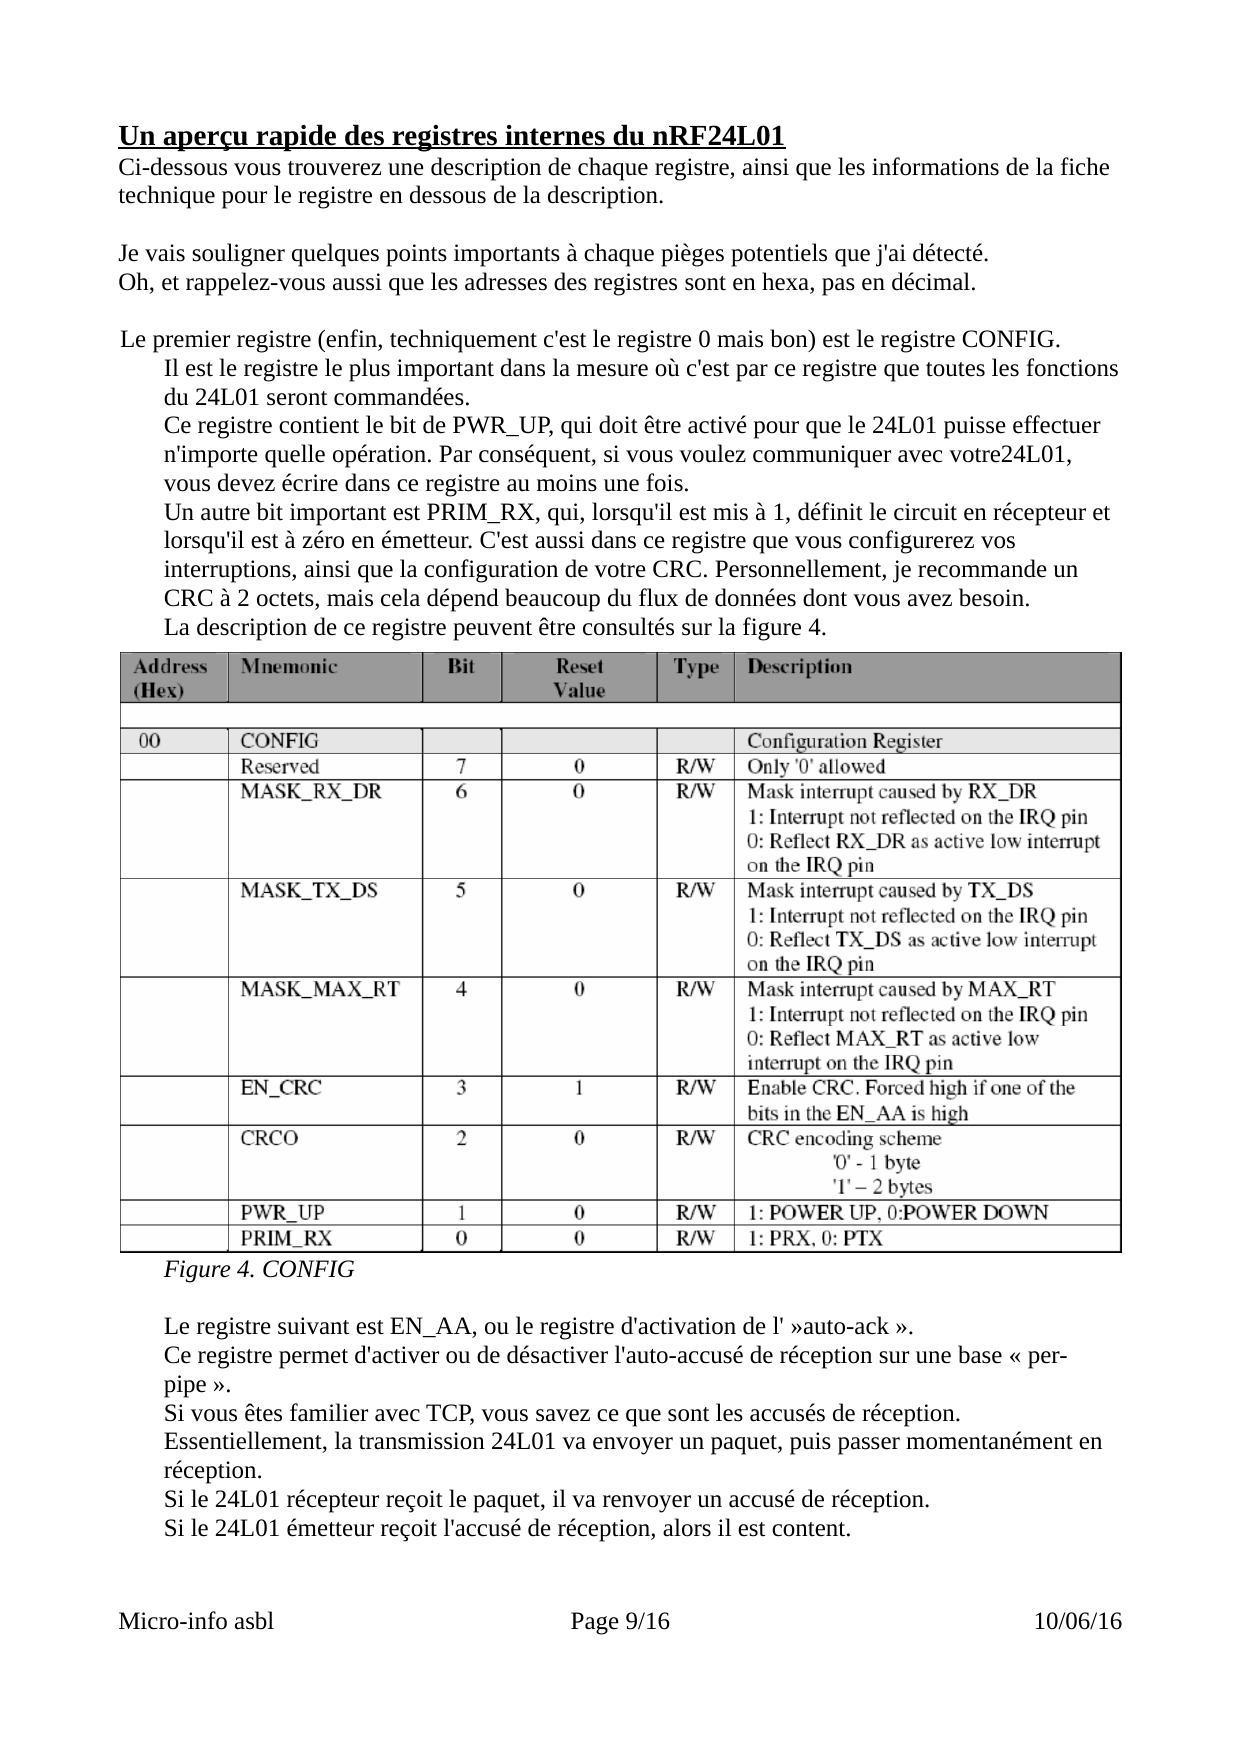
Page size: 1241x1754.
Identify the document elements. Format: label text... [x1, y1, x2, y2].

text Un aperçu rapide des registres internes du nRF24L01 [118, 118, 1122, 152]
text Si vous êtes familier avec TCP, vous savez ce que sont les accusés de réception. [163, 1398, 1122, 1426]
text Ci-dessous vous trouverez une description de chaque registre, ainsi que les informations de la fiche technique pour le registre en dessous de la description. [118, 152, 1122, 209]
text Un autre bit important est PRIM_RX, qui, lorsqu'il est mis à 1, définit le circuit en récepteur et lorsqu'il est à zéro en émetteur. C'est aussi dans ce registre que vous configurerez vos interruptions, ainsi que la configuration de votre CRC. Personnellement, je recommande un CRC à 2 octets, mais cela dépend beaucoup du flux de données dont vous avez besoin. [163, 497, 1122, 612]
text Si le 24L01 émetteur reçoit l'accusé de réception, alors il est content. [163, 1513, 1122, 1541]
text Si le 24L01 récepteur reçoit le paquet, il va renvoyer un accusé de réception. [163, 1484, 1122, 1513]
text Il est le registre le plus important dans la mesure où c'est par ce registre que toutes les fonctions du 24L01 seront commandées. [163, 353, 1122, 410]
text Le registre suivant est EN_AA, ou le registre d'activation de l' »auto-ack ». [163, 1311, 1122, 1340]
text Ce registre contient le bit de PWR_UP, qui doit être activé pour que le 24L01 puisse effectuer n'importe quelle opération. Par conséquent, si vous voulez communiquer avec votre24L01, vous devez écrire dans ce registre au moins une fois. [163, 410, 1122, 497]
text Essentiellement, la transmission 24L01 va envoyer un paquet, puis passer momentanément en réception. [163, 1426, 1122, 1484]
text [163, 640, 1122, 650]
text Oh, et rappelez-vous aussi que les adresses des registres sont en hexa, pas en décimal. [118, 267, 1122, 295]
text Le premier registre (enfin, techniquement c'est le registre 0 mais bon) est le registre CONFIG. [120, 324, 1122, 353]
text Je vais souligner quelques points importants à chaque pièges potentiels que j'ai détecté. [118, 238, 1122, 267]
text Ce registre permet d'activer ou de désactiver l'auto-accusé de réception sur une base « per-pipe ». [163, 1340, 1122, 1398]
picture [118, 650, 1123, 1254]
text Figure 4. CONFIG [163, 1254, 1122, 1283]
text La description de ce registre peuvent être consultés sur la figure 4. [163, 612, 1122, 640]
